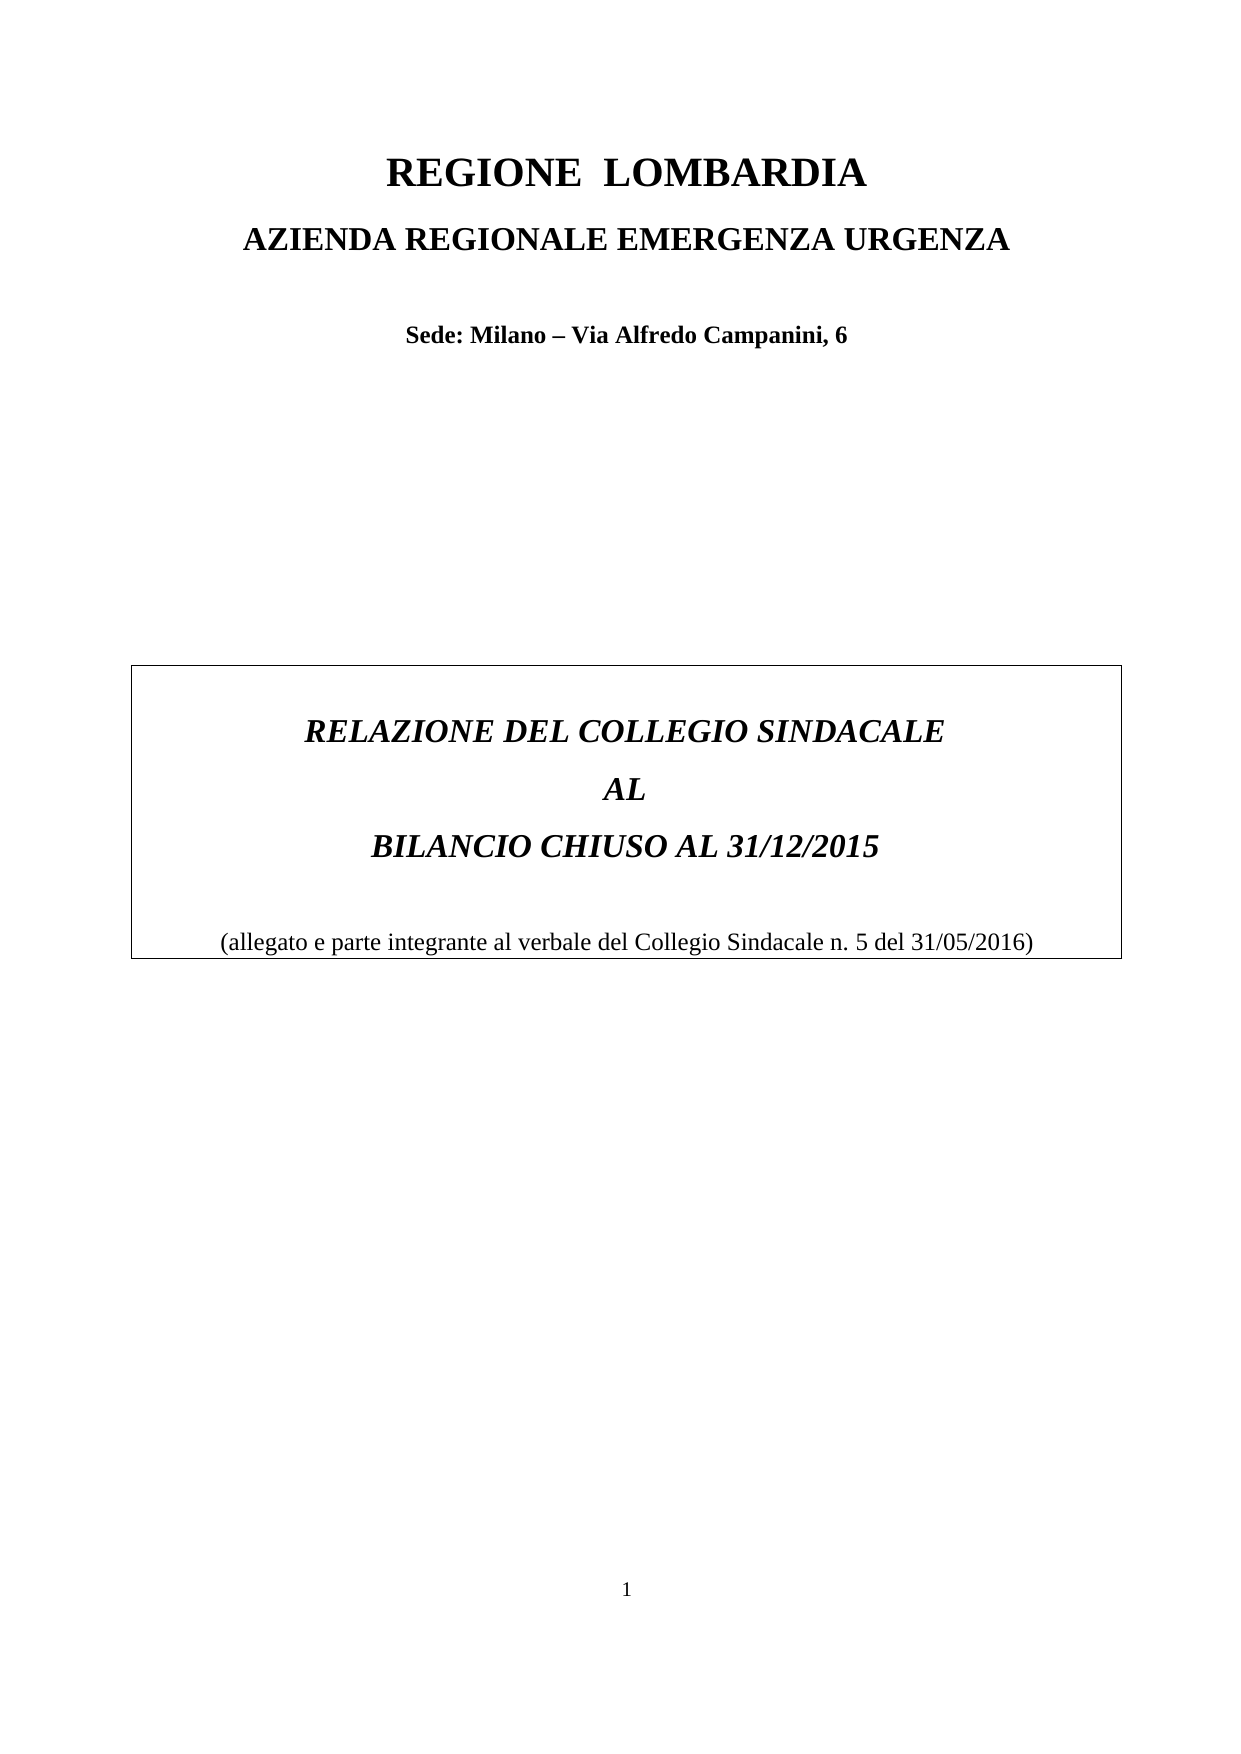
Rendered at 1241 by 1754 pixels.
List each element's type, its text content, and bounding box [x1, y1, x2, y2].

text REGIONE LOMBARDIA [131, 148, 1122, 196]
text RELAZIONE DEL COLLEGIO SINDACALE AL BILANCIO CHIUSO AL 31/12/2015 [132, 708, 1121, 865]
text Sede: Milano – Via Alfredo Campanini, 6 [131, 320, 1122, 349]
text AZIENDA REGIONALE EMERGENZA URGENZA [131, 219, 1122, 258]
text (allegato e parte integrante al verbale del Collegio Sindacale n. 5 del 31/05/2016) [132, 924, 1121, 958]
